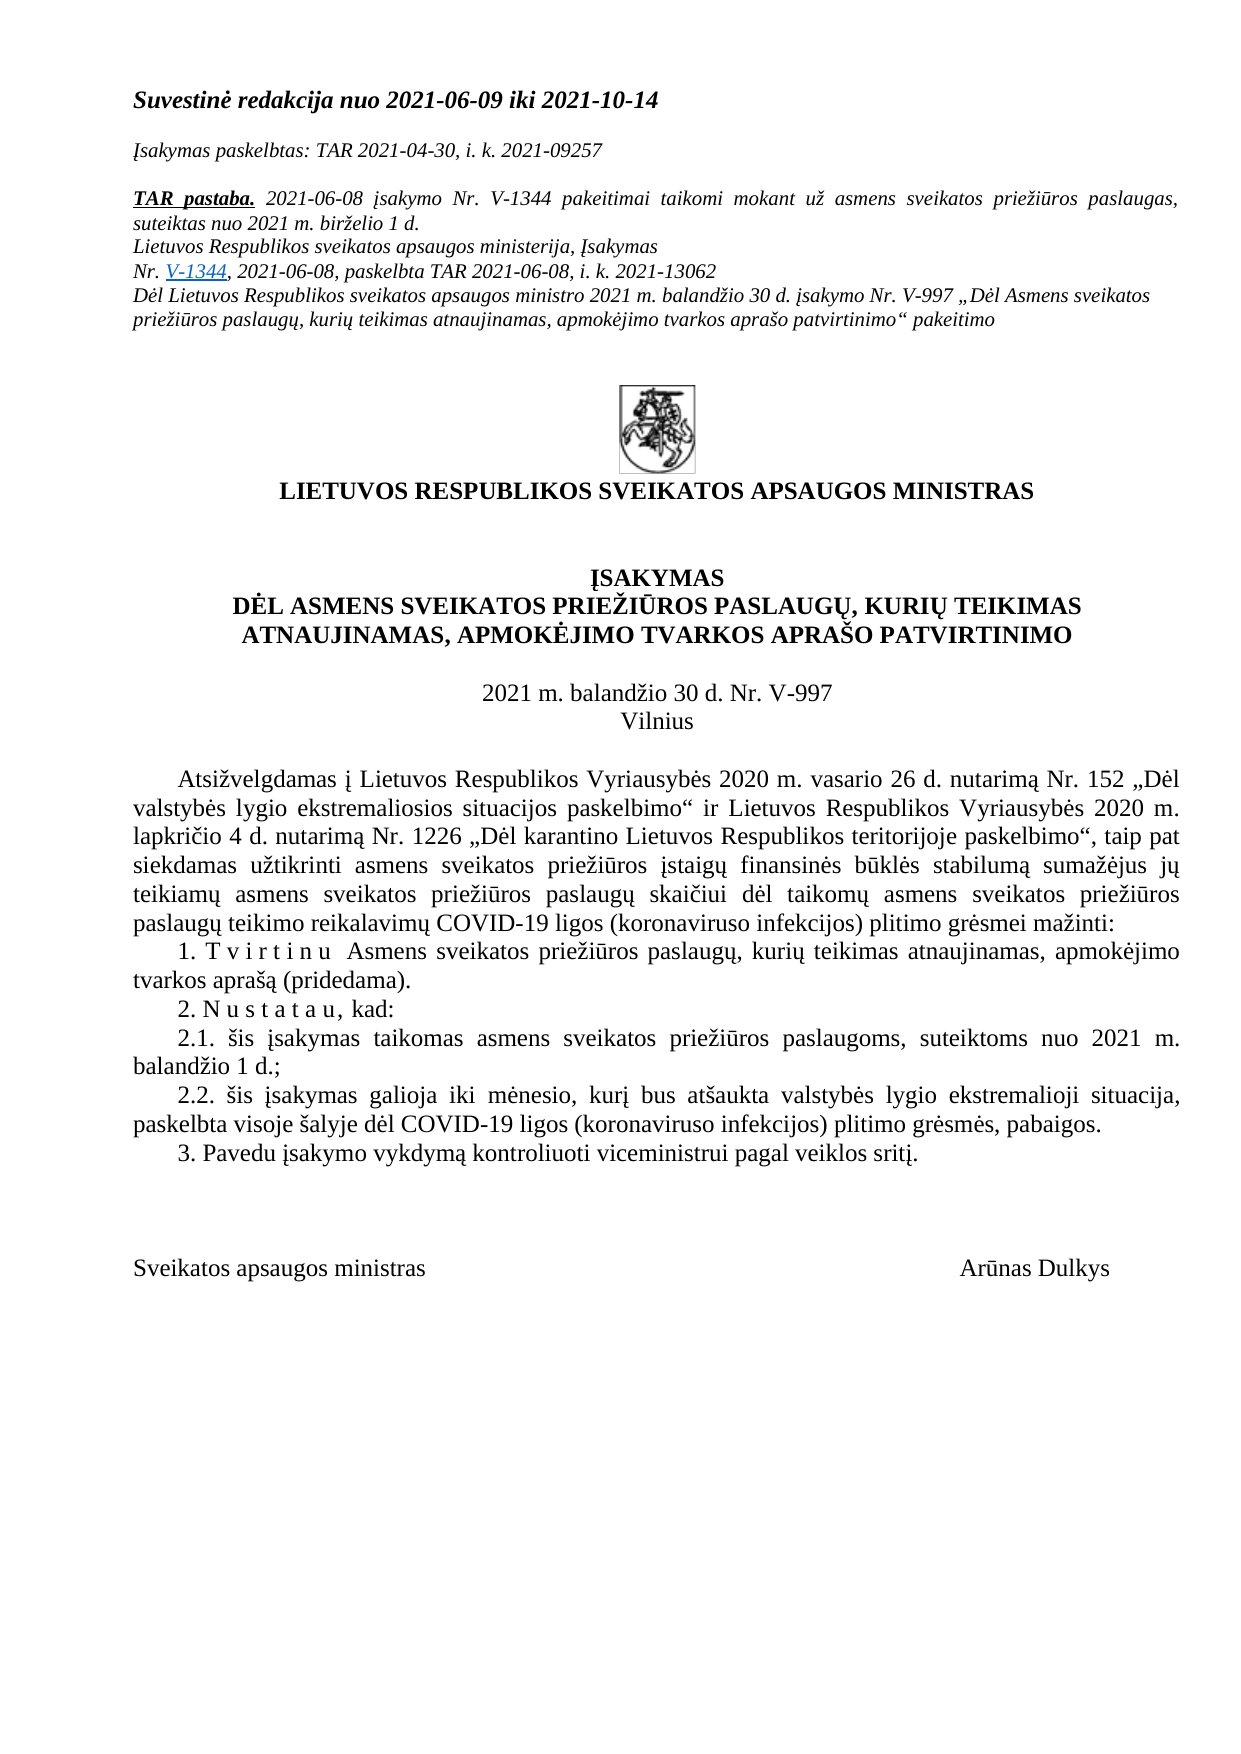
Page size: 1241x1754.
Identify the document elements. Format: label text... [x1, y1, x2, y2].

text 3. Pavedu įsakymo vykdymą kontroliuoti viceministrui pagal veiklos sritį. [133, 1138, 1181, 1166]
text Vilnius [133, 706, 1181, 735]
text 2. Nustatau, kad: [133, 994, 1181, 1023]
text ĮSAKYMAS [133, 563, 1181, 591]
text 2.2. šis įsakymas galioja iki mėnesio, kurį bus atšaukta valstybės lygio ekstremalioji situacija, paskelbta visoje šalyje dėl COVID-19 ligos (koronaviruso infekcijos) plitimo grėsmės, pabaigos. [133, 1080, 1181, 1138]
text Dėl Lietuvos Respublikos sveikatos apsaugos ministro 2021 m. balandžio 30 d. įsakymo Nr. V-997 „Dėl Asmens sveikatos priežiūros paslaugų, kurių teikimas atnaujinamas, apmokėjimo tvarkos aprašo patvirtinimo“ pakeitimo [133, 283, 1181, 331]
text Atsižvelgdamas į Lietuvos Respublikos Vyriausybės 2020 m. vasario 26 d. nutarimą Nr. 152 „Dėl valstybės lygio ekstremaliosios situacijos paskelbimo“ ir Lietuvos Respublikos Vyriausybės 2020 m. lapkričio 4 d. nutarimą Nr. 1226 „Dėl karantino Lietuvos Respublikos teritorijoje paskelbimo“, taip pat siekdamas užtikrinti asmens sveikatos priežiūros įstaigų finansinės būklės stabilumą sumažėjus jų teikiamų asmens sveikatos priežiūros paslaugų skaičiui dėl taikomų asmens sveikatos priežiūros paslaugų teikimo reikalavimų COVID-19 ligos (koronaviruso infekcijos) plitimo grėsmei mažinti: [133, 764, 1181, 936]
text TAR pastaba. 2021-06-08 įsakymo Nr. V-1344 pakeitimai taikomi mokant už asmens sveikatos priežiūros paslaugas, suteiktas nuo 2021 m. birželio 1 d. [133, 186, 1181, 234]
text Nr. V-1344, 2021-06-08, paskelbta TAR 2021-06-08, i. k. 2021-13062 [133, 258, 1181, 283]
text Sveikatos apsaugos ministras Arūnas Dulkys [133, 1253, 1181, 1281]
text Suvestinė redakcija nuo 2021-06-09 iki 2021-10-14 [133, 85, 1181, 114]
text 1. Tvirtinu Asmens sveikatos priežiūros paslaugų, kurių teikimas atnaujinamas, apmokėjimo tvarkos aprašą (pridedama). [133, 936, 1181, 994]
text 2.1. šis įsakymas taikomas asmens sveikatos priežiūros paslaugoms, suteiktoms nuo 2021 m. balandžio 1 d.; [133, 1023, 1181, 1080]
text 2021 m. balandžio 30 d. Nr. V-997 [133, 678, 1181, 706]
text DĖL Asmens sveikatos priežiūros paslaugų, KURIŲ teikiMAS atnaujinAMAS, apmokėjimo TVARKOS aprašo patvirtinimo [133, 591, 1181, 649]
text Įsakymas paskelbtas: TAR 2021-04-30, i. k. 2021-09257 [133, 138, 1181, 162]
text Lietuvos Respublikos sveikatos apsaugos ministerija, Įsakymas [133, 234, 1181, 258]
text LIETUVOS RESPUBLIKOS SVEIKATOS APSAUGOS MINISTRAS [133, 476, 1181, 505]
